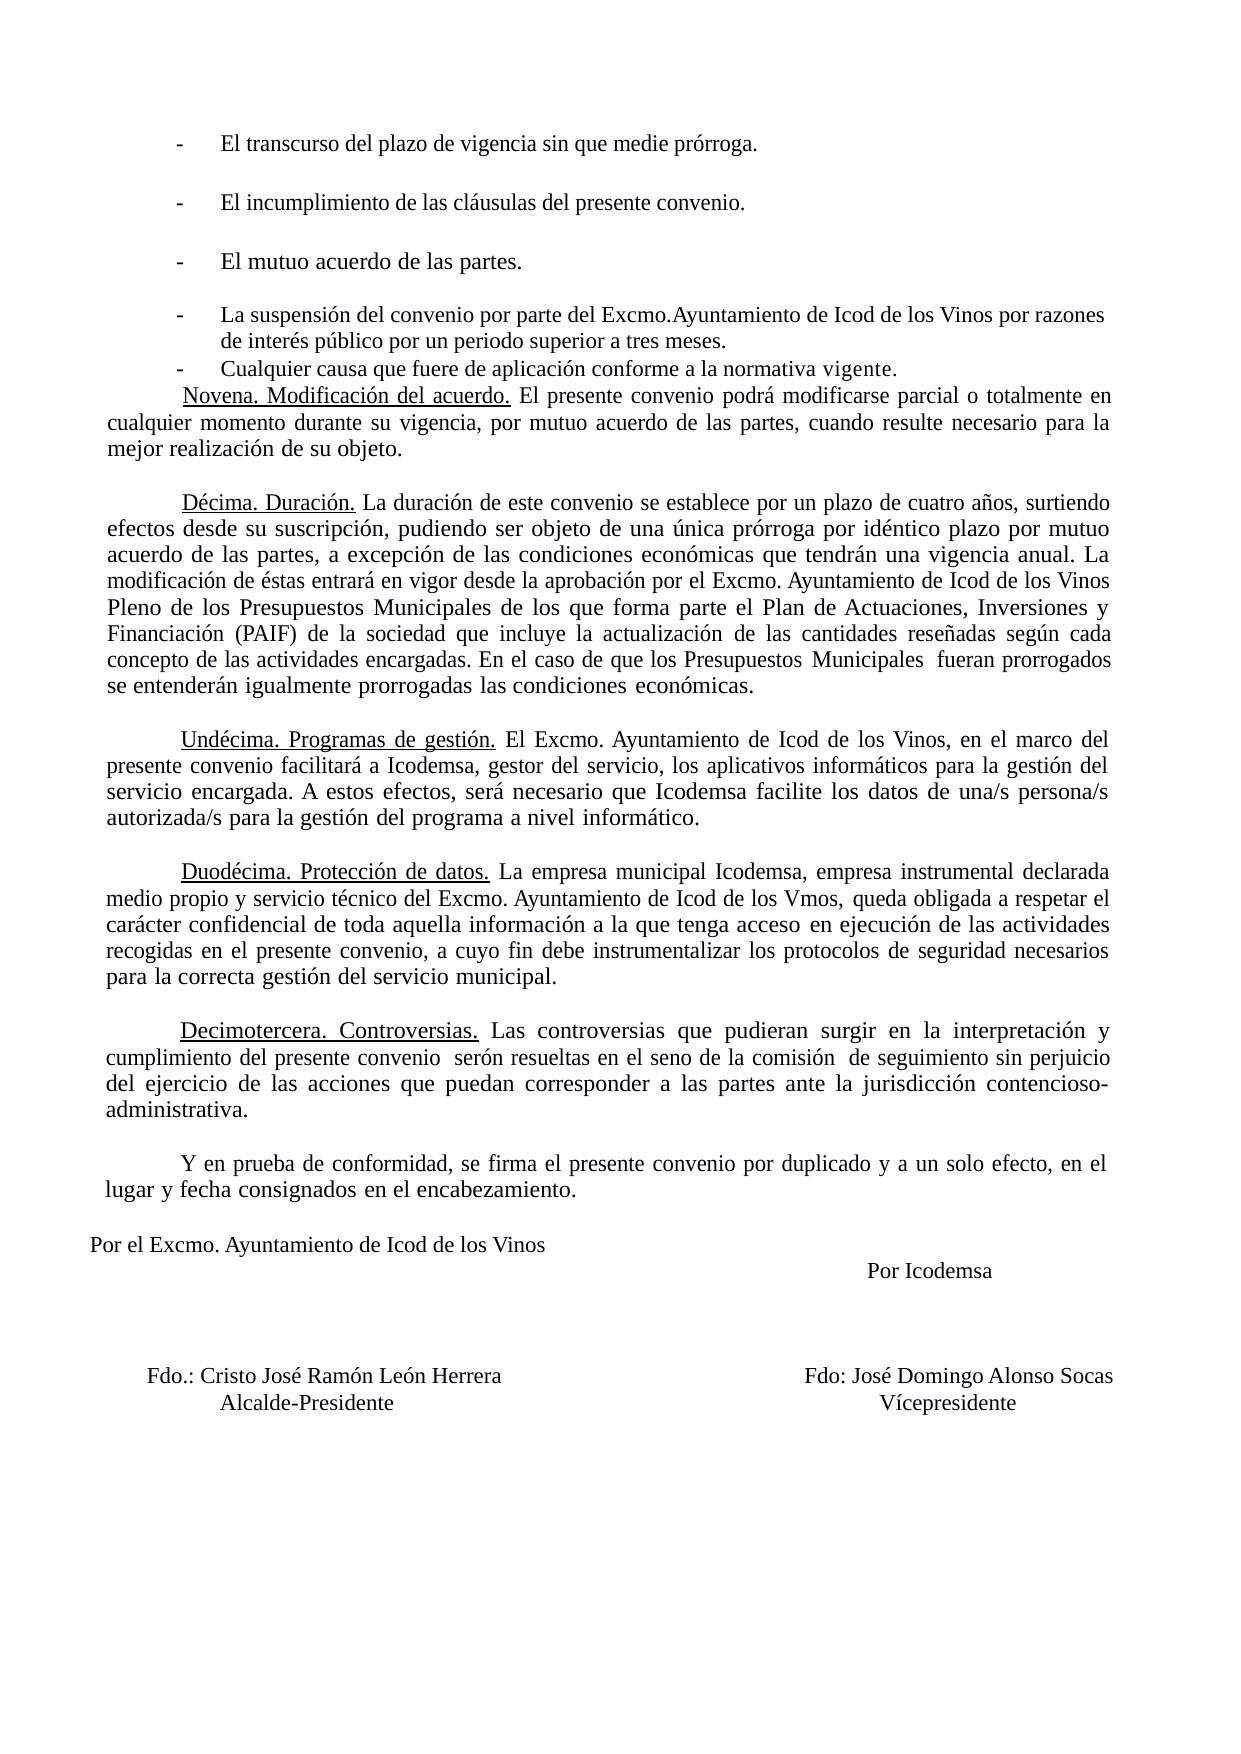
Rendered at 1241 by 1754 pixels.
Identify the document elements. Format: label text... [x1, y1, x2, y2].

text Por el Excmo. Ayuntamiento de Icod de los Vinos [89, 1231, 1126, 1257]
text Fdo.: Cristo José Ramón León Herrera [89, 1362, 800, 1389]
list El mutuo acuerdo de las partes. [176, 247, 773, 275]
list El incumplimiento de las cláusulas del presente convenio. [176, 188, 773, 216]
list El transcurso del plazo de vigencia sin que medie prórroga. [176, 129, 773, 157]
text Undécima. Programas de gestión. El Excmo. Ayuntamiento de Icod de los Vinos, en el marco del presente convenio facilitará a Icodemsa, gestor del servicio, los aplicativos informáticos para la gestión del servicio encargada. A estos efectos, será necesario que Icodemsa facilite los datos de una/s persona/s autorizada/s para la gestión del programa a nivel informático. [106, 725, 1110, 831]
text Duodécima. Protección de datos. La empresa municipal Icodemsa, empresa instrumental declarada medio propio y servicio técnico del Excmo. Ayuntamiento de Icod de los Vmos, queda obligada a respetar el carácter confidencial de toda aquella información a la que tenga acceso en ejecución de las actividades recogidas en el presente convenio, a cuyo fin debe instrumentalizar los protocolos de seguridad necesarios para la correcta gestión del servicio municipal. [106, 857, 1111, 990]
text Novena. Modificación del acuerdo. El presente convenio podrá modificarse parcial o totalmente en cualquier momento durante su vigencia, por mutuo acuerdo de las partes, cuando resulte necesario para la mejor realización de su objeto. [107, 381, 1112, 462]
list Cualquier causa que fuere de aplicación conforme a la normativa vigente. [176, 354, 1126, 381]
text Alcalde-Presidente [89, 1389, 800, 1415]
text Décima. Duración. La duración de este convenio se establece por un plazo de cuatro años, surtiendo efectos desde su suscripción, pudiendo ser objeto de una única prórroga por idéntico plazo por mutuo acuerdo de las partes, a excepción de las condiciones económicas que tendrán una vigencia anual. La modificación de éstas entrará en vigor desde la aprobación por el Excmo. Ayuntamiento de Icod de los Vinos Pleno de los Presupuestos Municipales de los que forma parte el Plan de Actuaciones, Inversiones y Financiación (PAIF) de la sociedad que incluye la actualización de las cantidades reseñadas según cada concepto de las actividades encargadas. En el caso de que los Presupuestos Municipales fueran prorrogados se entenderán igualmente prorrogadas las condiciones económicas. [107, 488, 1112, 699]
text Decimotercera. Controversias. Las controversias que pudieran surgir en la interpretación y cumplimiento del presente convenio serón resueltas en el seno de la comisión de seguimiento sin perjuicio del ejercicio de las acciones que puedan corresponder a las partes ante la jurisdicción contencioso- administrativa. [106, 1016, 1111, 1123]
list La suspensión del convenio por parte del Excmo.Ayuntamiento de Icod de los Vinos por razones de interés público por un periodo superior a tres meses. [176, 300, 1126, 354]
text Fdo: José Domingo Alonso Socas Vícepresidente [804, 1362, 1126, 1415]
text Por Icodemsa [804, 1257, 1126, 1283]
text Y en prueba de conformidad, se firma el presente convenio por duplicado y a un solo efecto, en el lugar y fecha consignados en el encabezamiento. [105, 1149, 1108, 1203]
